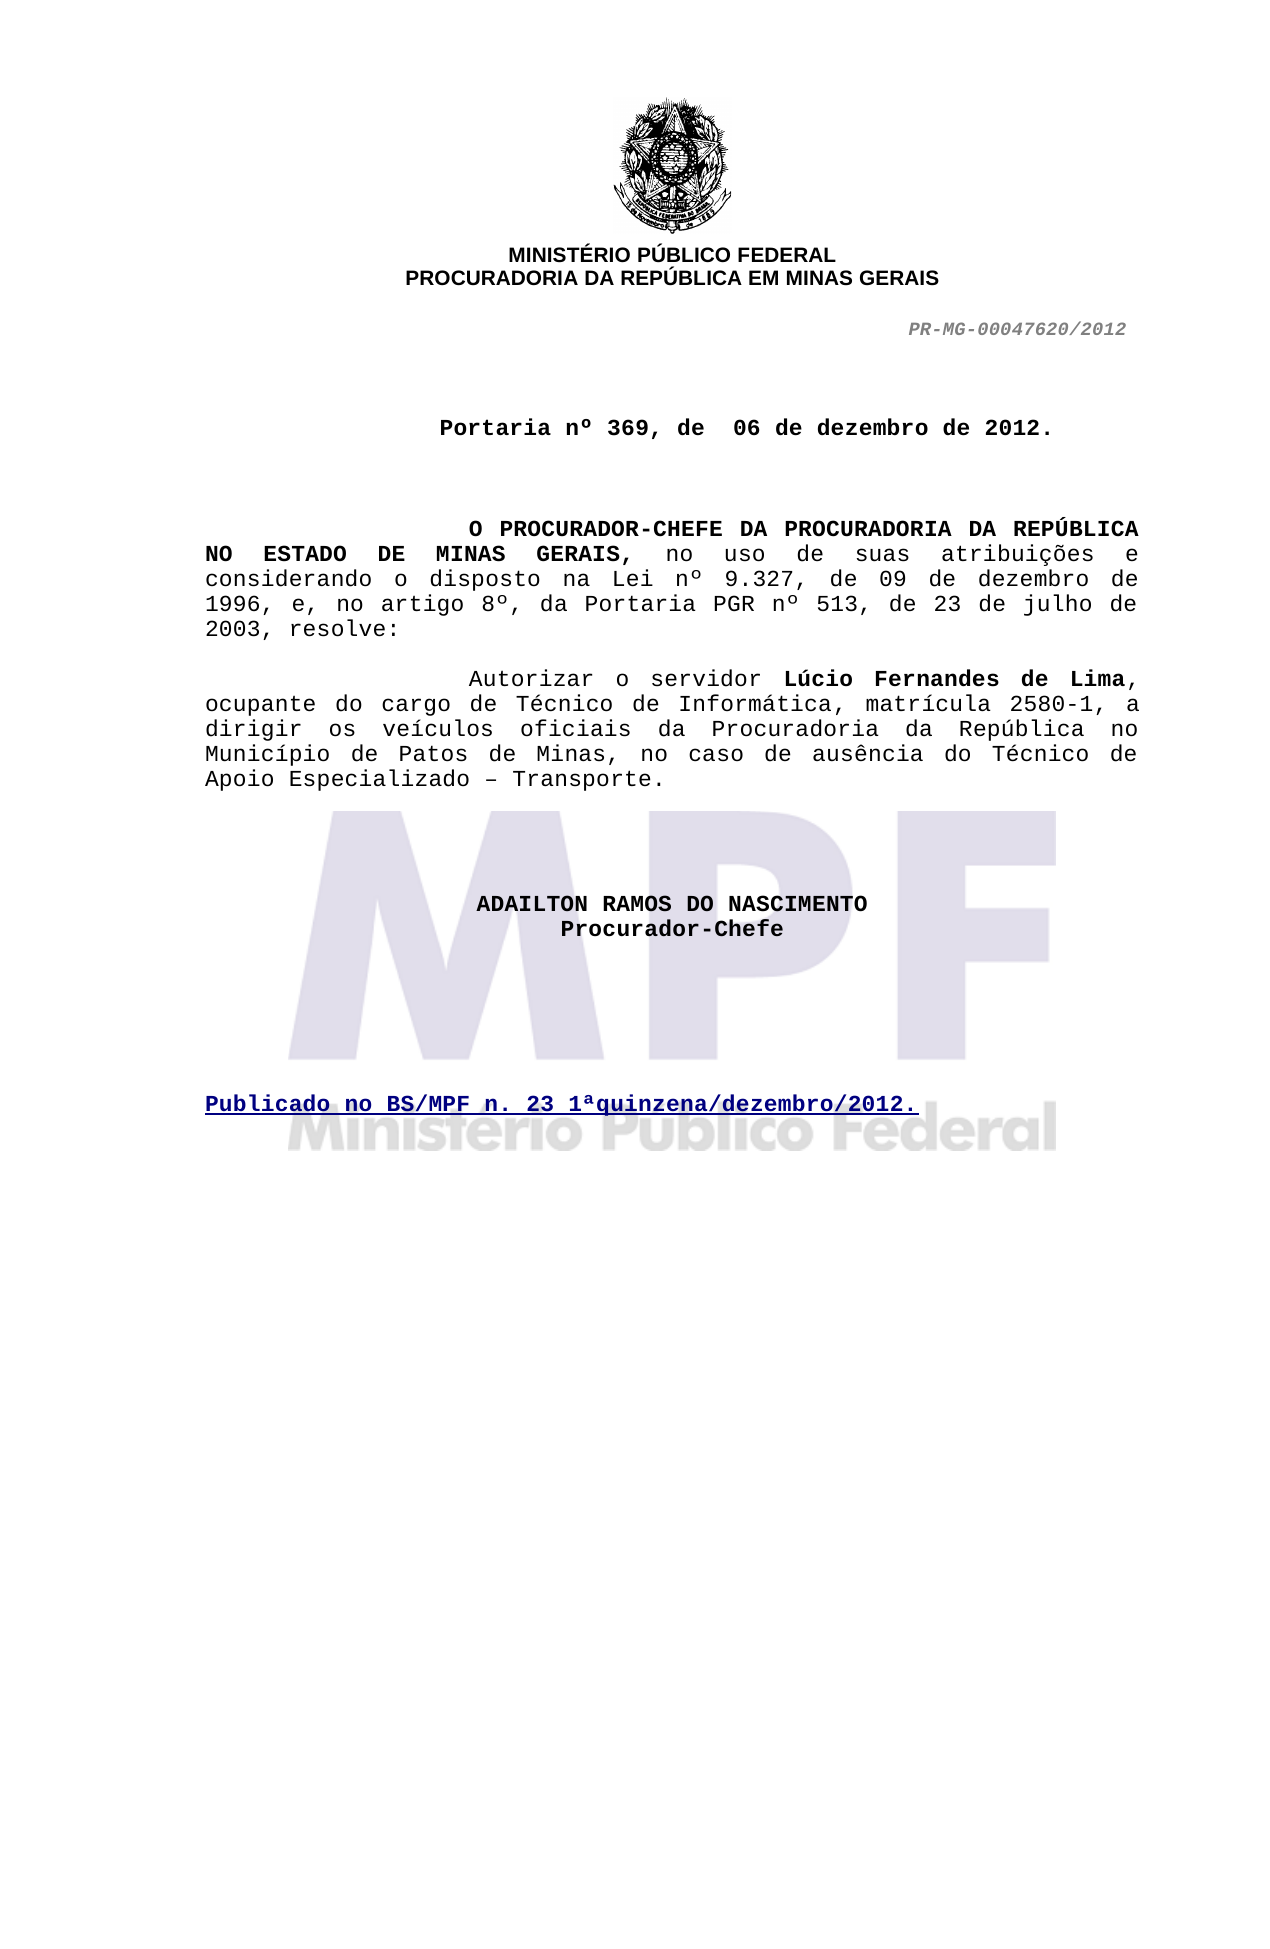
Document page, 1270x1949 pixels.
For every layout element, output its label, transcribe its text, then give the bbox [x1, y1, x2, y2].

text Procurador-Chefe [205, 916, 1140, 941]
text O PROCURADOR-CHEFE DA PROCURADORIA DA REPÚBLICA NO ESTADO DE MINAS GERAIS, no uso de suas atribuições e considerando o disposto na Lei nº 9.327, de 09 de dezembro de 1996, e, no artigo 8º, da Portaria PGR nº 513, de 23 de julho de 2003, resolve: [205, 516, 1140, 641]
subtitle ADAILTON RAMOS DO NASCIMENTO [205, 891, 1140, 916]
picture [288, 1116, 1056, 1151]
picture [288, 811, 1056, 891]
text Publicado no BS/MPF n. 23 1ªquinzena/dezembro/2012. [205, 1091, 1140, 1116]
text PR-MG-00047620/2012 [205, 315, 1140, 340]
picture [288, 941, 1056, 1091]
text Portaria nº 369, de 06 de dezembro de 2012. [205, 415, 1140, 440]
picture [613, 97, 732, 234]
text Autorizar o servidor Lúcio Fernandes de Lima, ocupante do cargo de Técnico de Informática, matrícula 2580-1, a dirigir os veículos oficiais da Procuradoria da República no Município de Patos de Minas, no caso de ausência do Técnico de Apoio Especializado – Transporte. [205, 666, 1140, 791]
